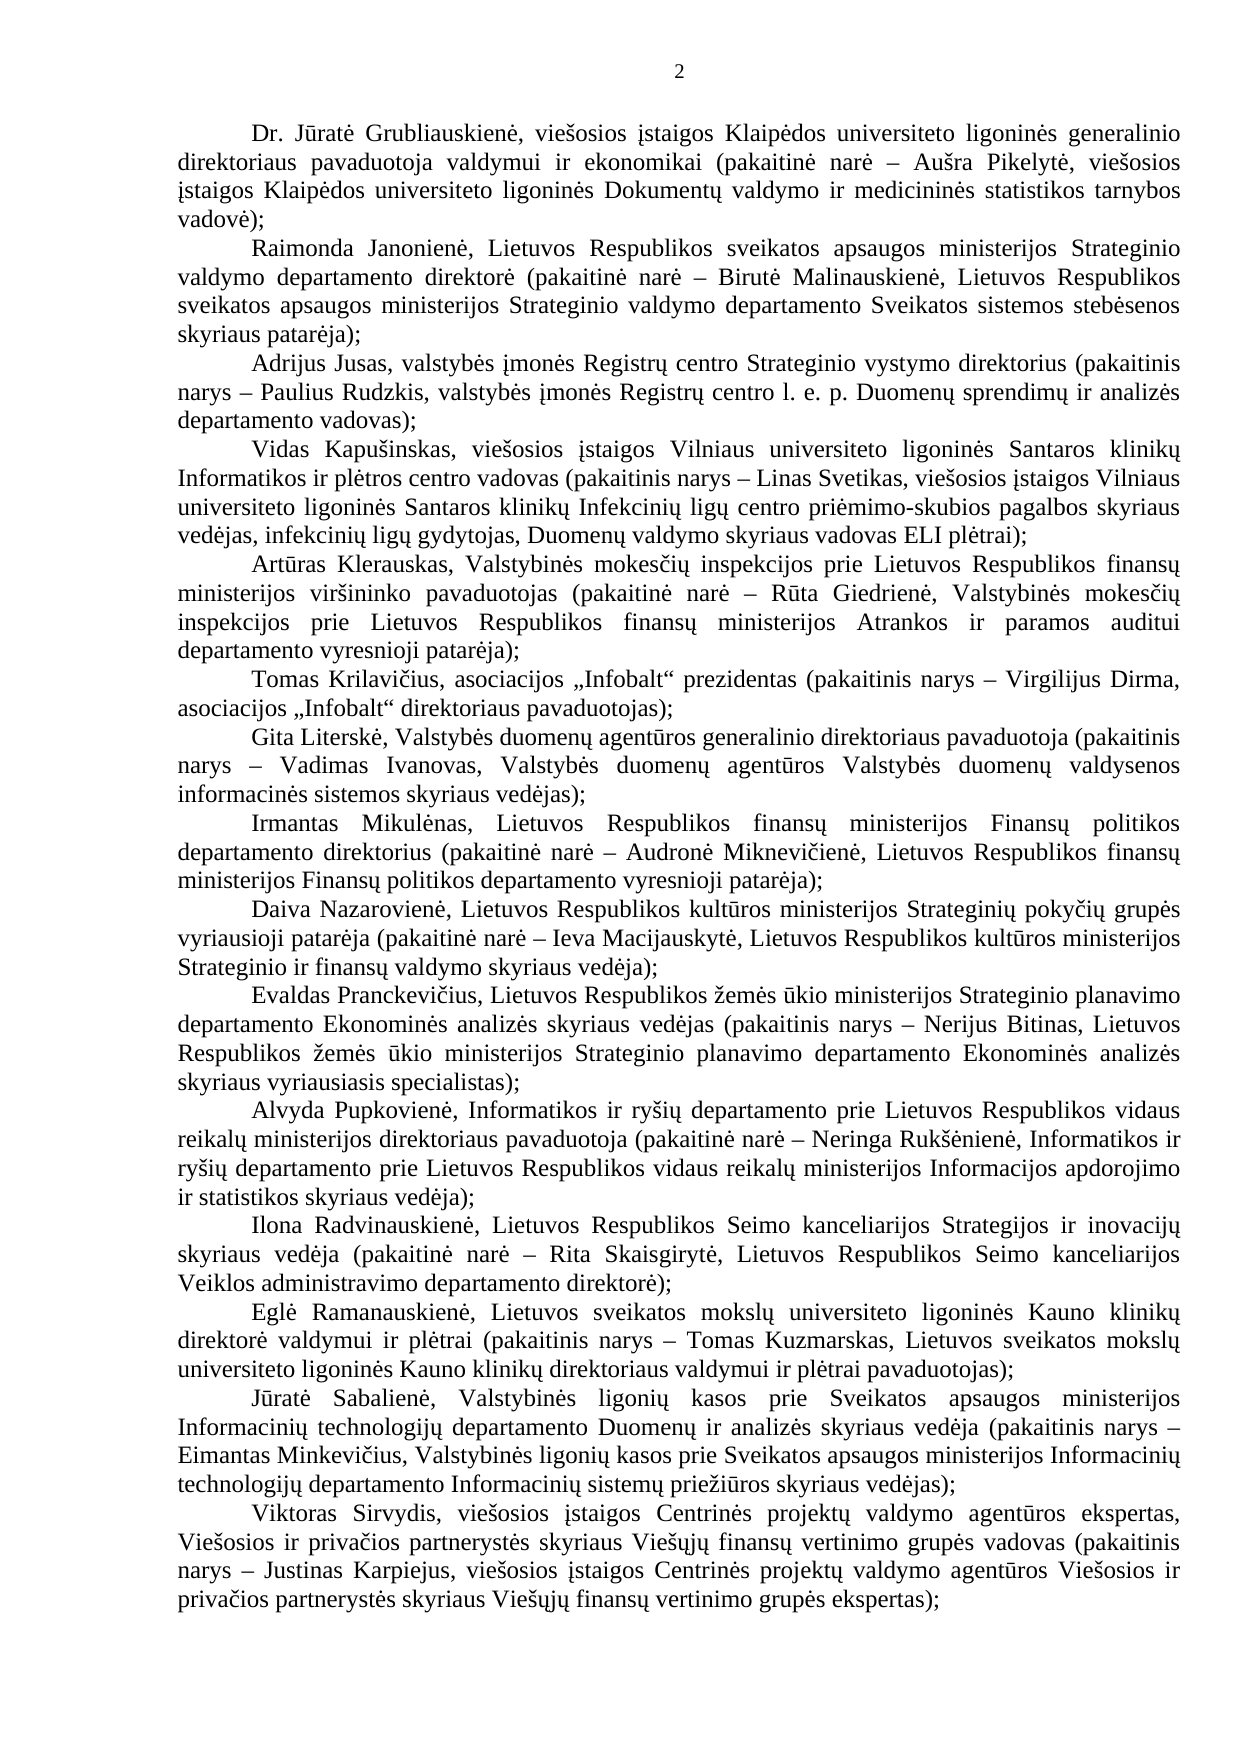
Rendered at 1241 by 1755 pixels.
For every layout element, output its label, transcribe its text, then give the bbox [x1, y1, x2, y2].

text Vidas Kapušinskas, viešosios įstaigos Vilniaus universiteto ligoninės Santaros klinikų Informatikos ir plėtros centro vadovas (pakaitinis narys – Linas Svetikas, viešosios įstaigos Vilniaus universiteto ligoninės Santaros klinikų Infekcinių ligų centro priėmimo-skubios pagalbos skyriaus vedėjas, infekcinių ligų gydytojas, Duomenų valdymo skyriaus vadovas ELI plėtrai); [177, 434, 1181, 549]
text Artūras Klerauskas, Valstybinės mokesčių inspekcijos prie Lietuvos Respublikos finansų ministerijos viršininko pavaduotojas (pakaitinė narė – Rūta Giedrienė, Valstybinės mokesčių inspekcijos prie Lietuvos Respublikos finansų ministerijos Atrankos ir paramos auditui departamento vyresnioji patarėja); [177, 549, 1181, 664]
text Gita Literskė, Valstybės duomenų agentūros generalinio direktoriaus pavaduotoja (pakaitinis narys – Vadimas Ivanovas, Valstybės duomenų agentūros Valstybės duomenų valdysenos informacinės sistemos skyriaus vedėjas); [177, 722, 1181, 808]
text Evaldas Pranckevičius, Lietuvos Respublikos žemės ūkio ministerijos Strateginio planavimo departamento Ekonominės analizės skyriaus vedėjas (pakaitinis narys – Nerijus Bitinas, Lietuvos Respublikos žemės ūkio ministerijos Strateginio planavimo departamento Ekonominės analizės skyriaus vyriausiasis specialistas); [177, 981, 1181, 1096]
text Adrijus Jusas, valstybės įmonės Registrų centro Strateginio vystymo direktorius (pakaitinis narys – Paulius Rudzkis, valstybės įmonės Registrų centro l. e. p. Duomenų sprendimų ir analizės departamento vadovas); [177, 348, 1181, 434]
text Tomas Krilavičius, asociacijos „Infobalt“ prezidentas (pakaitinis narys – Virgilijus Dirma, asociacijos „Infobalt“ direktoriaus pavaduotojas); [177, 664, 1181, 722]
text Jūratė Sabalienė, Valstybinės ligonių kasos prie Sveikatos apsaugos ministerijos Informacinių technologijų departamento Duomenų ir analizės skyriaus vedėja (pakaitinis narys – Eimantas Minkevičius, Valstybinės ligonių kasos prie Sveikatos apsaugos ministerijos Informacinių technologijų departamento Informacinių sistemų priežiūros skyriaus vedėjas); [177, 1383, 1181, 1498]
text Eglė Ramanauskienė, Lietuvos sveikatos mokslų universiteto ligoninės Kauno klinikų direktorė valdymui ir plėtrai (pakaitinis narys – Tomas Kuzmarskas, Lietuvos sveikatos mokslų universiteto ligoninės Kauno klinikų direktoriaus valdymui ir plėtrai pavaduotojas); [177, 1297, 1181, 1383]
text Irmantas Mikulėnas, Lietuvos Respublikos finansų ministerijos Finansų politikos departamento direktorius (pakaitinė narė – Audronė Miknevičienė, Lietuvos Respublikos finansų ministerijos Finansų politikos departamento vyresnioji patarėja); [177, 808, 1181, 894]
text Raimonda Janonienė, Lietuvos Respublikos sveikatos apsaugos ministerijos Strateginio valdymo departamento direktorė (pakaitinė narė – Birutė Malinauskienė, Lietuvos Respublikos sveikatos apsaugos ministerijos Strateginio valdymo departamento Sveikatos sistemos stebėsenos skyriaus patarėja); [177, 233, 1181, 348]
text Alvyda Pupkovienė, Informatikos ir ryšių departamento prie Lietuvos Respublikos vidaus reikalų ministerijos direktoriaus pavaduotoja (pakaitinė narė – Neringa Rukšėnienė, Informatikos ir ryšių departamento prie Lietuvos Respublikos vidaus reikalų ministerijos Informacijos apdorojimo ir statistikos skyriaus vedėja); [177, 1096, 1181, 1211]
text Ilona Radvinauskienė, Lietuvos Respublikos Seimo kanceliarijos Strategijos ir inovacijų skyriaus vedėja (pakaitinė narė – Rita Skaisgirytė, Lietuvos Respublikos Seimo kanceliarijos Veiklos administravimo departamento direktorė); [177, 1211, 1181, 1297]
text Dr. Jūratė Grubliauskienė, viešosios įstaigos Klaipėdos universiteto ligoninės generalinio direktoriaus pavaduotoja valdymui ir ekonomikai (pakaitinė narė – Aušra Pikelytė, viešosios įstaigos Klaipėdos universiteto ligoninės Dokumentų valdymo ir medicininės statistikos tarnybos vadovė); [177, 118, 1181, 233]
text Daiva Nazarovienė, Lietuvos Respublikos kultūros ministerijos Strateginių pokyčių grupės vyriausioji patarėja (pakaitinė narė – Ieva Macijauskytė, Lietuvos Respublikos kultūros ministerijos Strateginio ir finansų valdymo skyriaus vedėja); [177, 894, 1181, 981]
text Viktoras Sirvydis, viešosios įstaigos Centrinės projektų valdymo agentūros ekspertas, Viešosios ir privačios partnerystės skyriaus Viešųjų finansų vertinimo grupės vadovas (pakaitinis narys – Justinas Karpiejus, viešosios įstaigos Centrinės projektų valdymo agentūros Viešosios ir privačios partnerystės skyriaus Viešųjų finansų vertinimo grupės ekspertas); [177, 1498, 1181, 1613]
